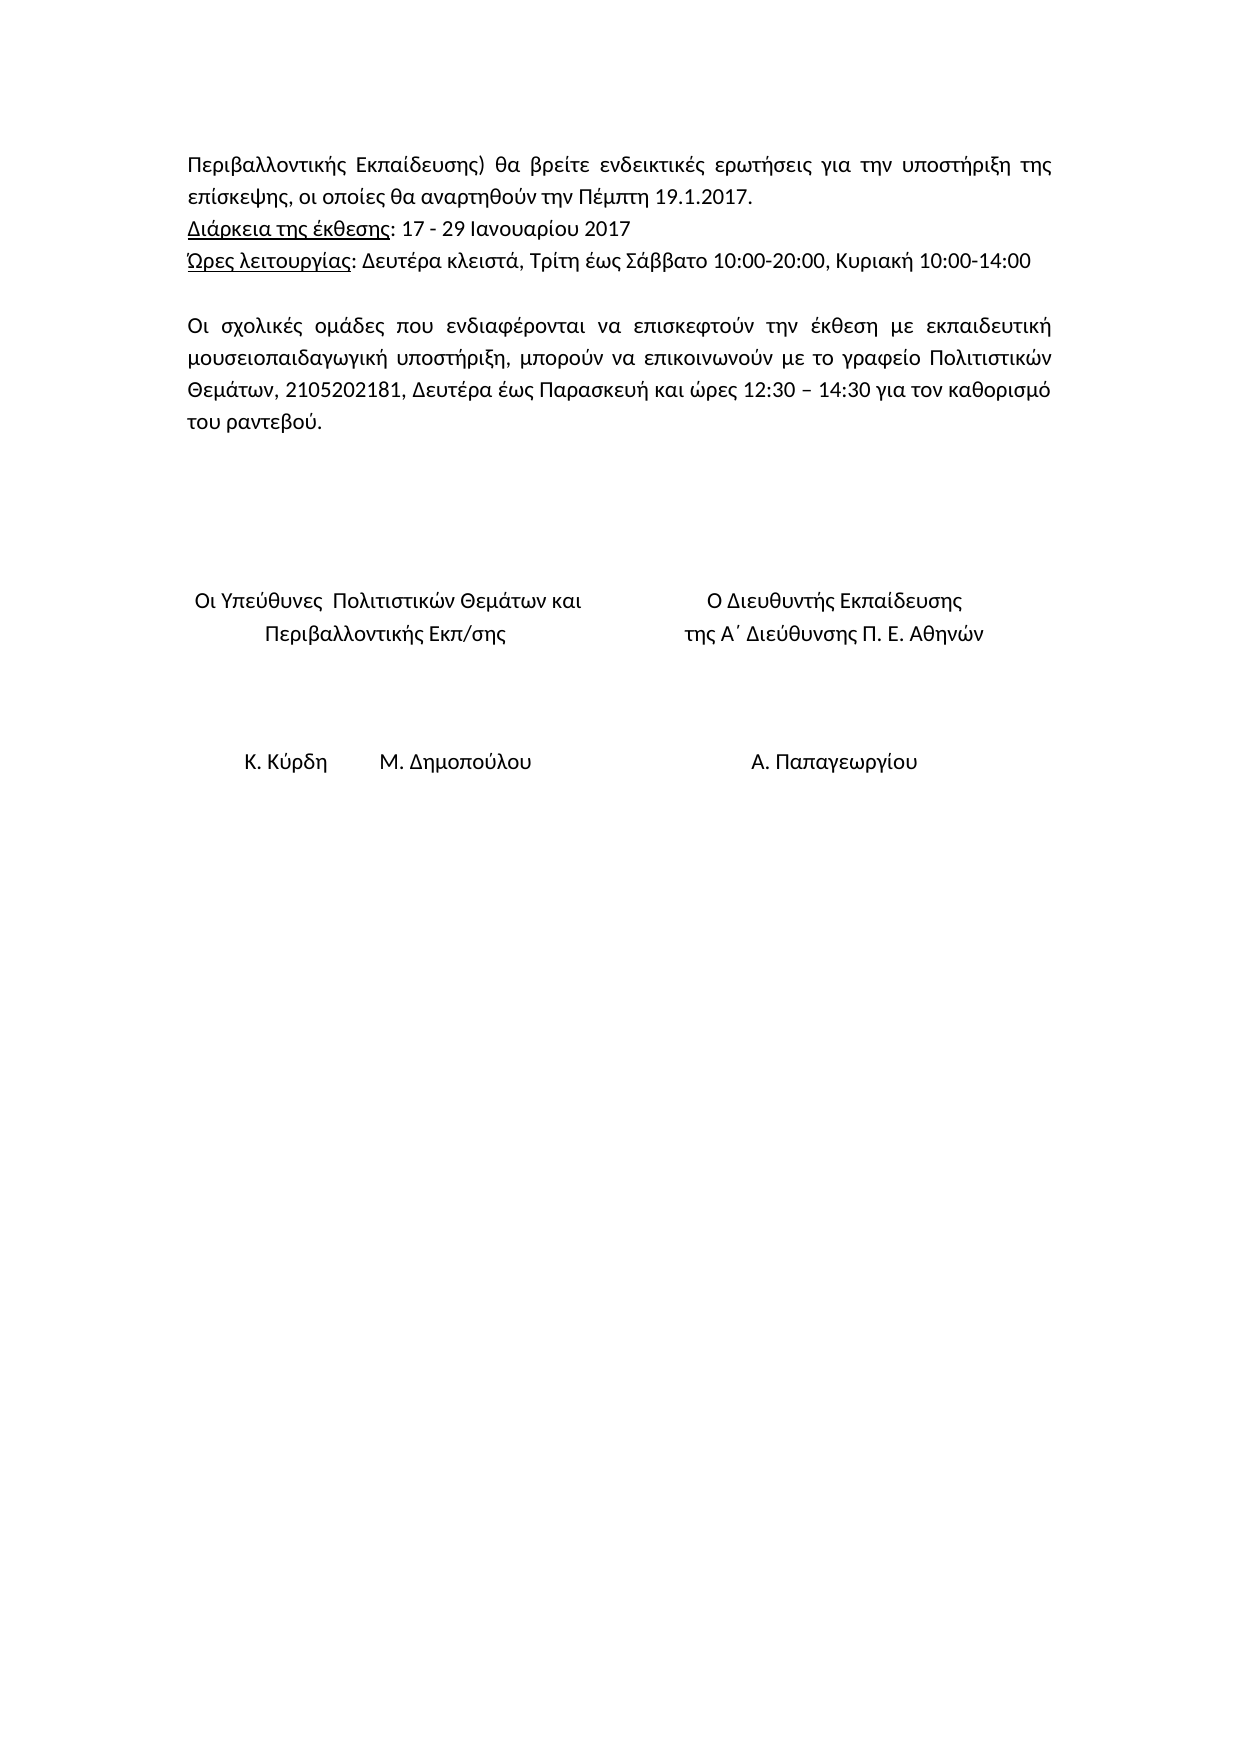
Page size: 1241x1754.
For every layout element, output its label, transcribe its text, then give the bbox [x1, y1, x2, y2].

table_header Ο Διευθυντής Εκπαίδευσης της Α΄ Διεύθυνσης Π. Ε. Αθηνών Α. Παπαγεωργίου [638, 587, 1069, 783]
text Οι σχολικές ομάδες που ενδιαφέρονται να επισκεφτούν την έκθεση με εκπαιδευτική μουσειοπαιδαγωγική υποστήριξη, μπορούν να επικοινωνούν με το γραφείο Πολιτιστικών Θεμάτων, 2105202181, Δευτέρα έως Παρασκευή και ώρες 12:30 – 14:30 για τον καθορισμό του ραντεβού. [187, 311, 1053, 436]
text Ώρες λειτουργίας: Δευτέρα κλειστά, Τρίτη έως Σάββατο 10:00-20:00, Κυριακή 10:00-14:00 [187, 247, 1053, 274]
text Διάρκεια της έκθεσης: 17 - 29 Ιανουαρίου 2017 [187, 214, 1053, 242]
table_header Οι Υπεύθυνες Πολιτιστικών Θεμάτων και Περιβαλλοντικής Εκπ/σης Κ. Κύρδη Μ. Δημοπούλου [127, 587, 637, 783]
text Περιβαλλοντικής Εκπαίδευσης) θα βρείτε ενδεικτικές ερωτήσεις για την υποστήριξη της επίσκεψης, οι οποίες θα αναρτηθούν την Πέμπτη 19.1.2017. [187, 150, 1053, 210]
